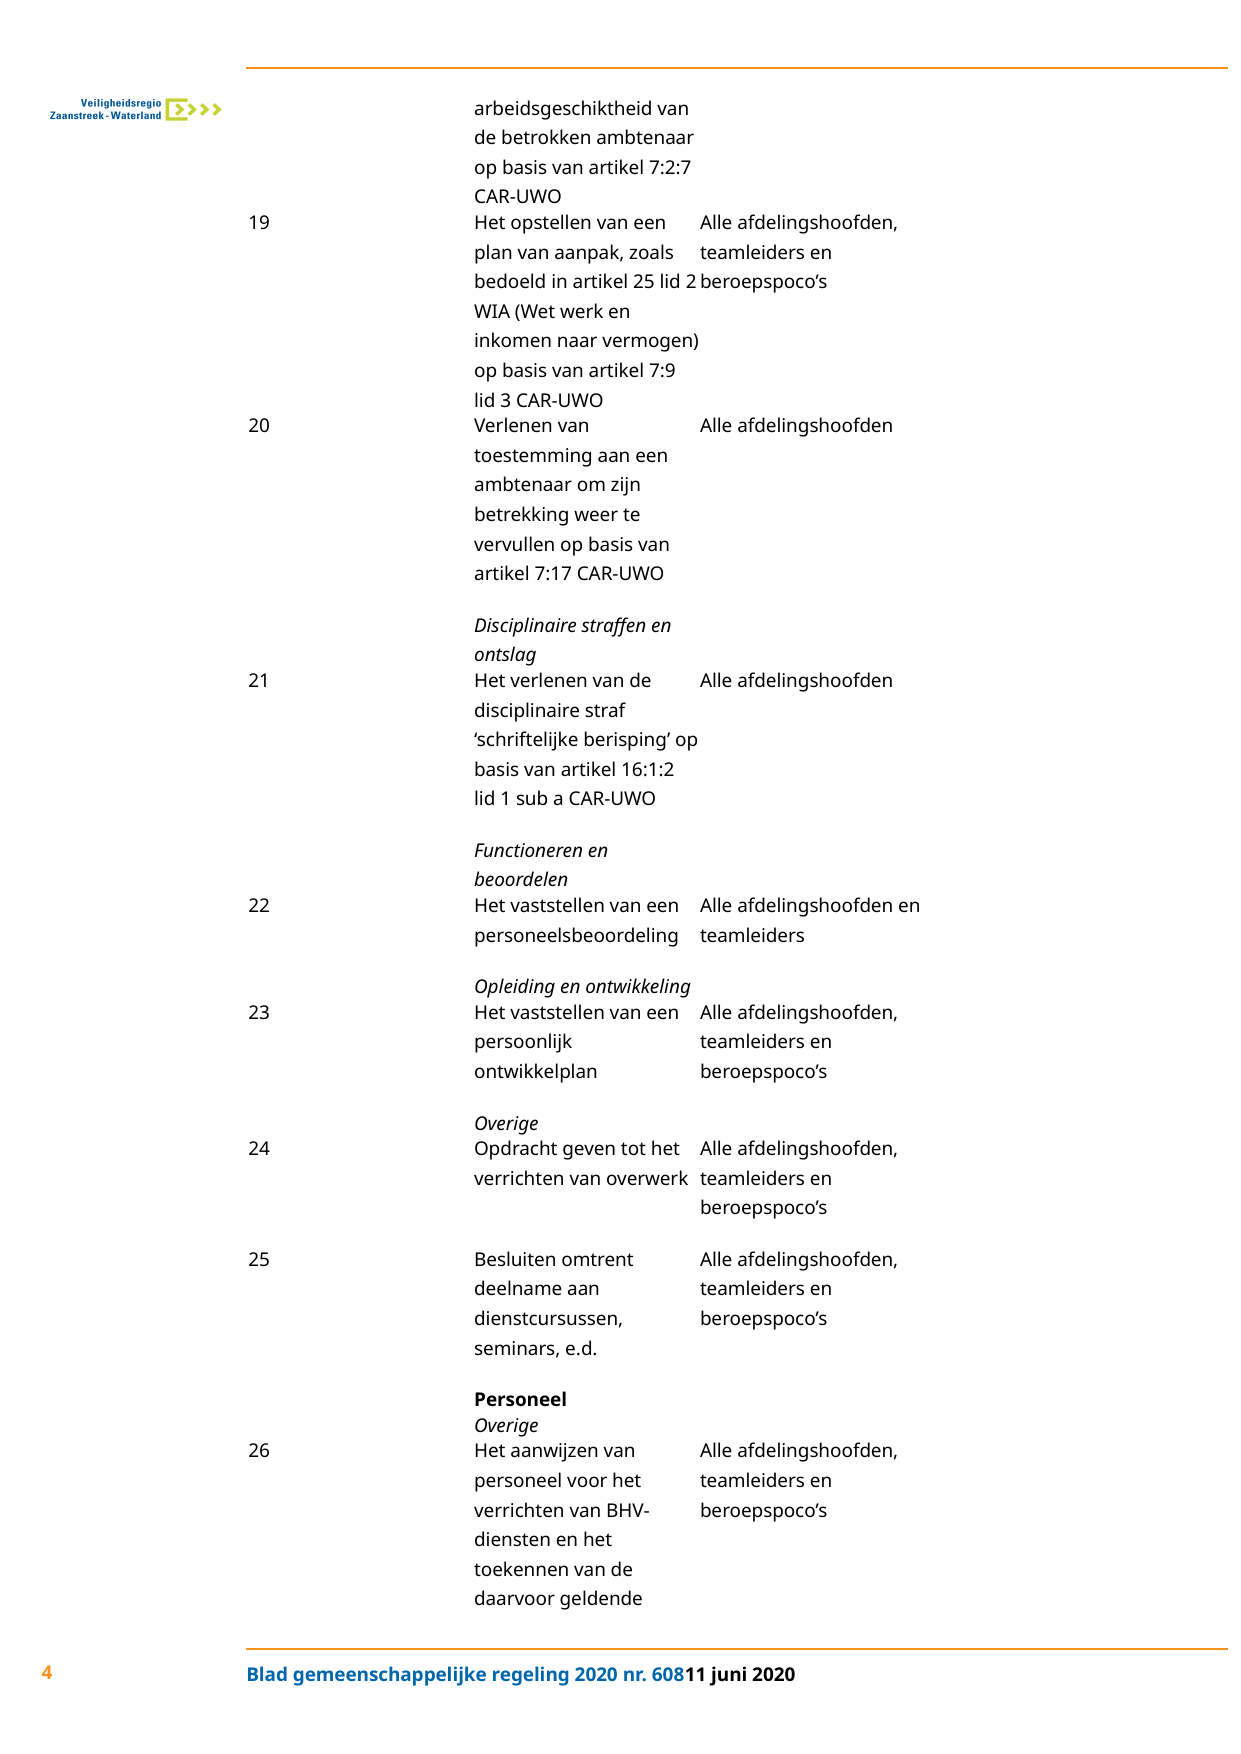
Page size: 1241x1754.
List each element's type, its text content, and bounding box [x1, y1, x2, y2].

table_cell 23 [248, 999, 474, 1084]
table_cell [926, 1135, 1152, 1220]
table_cell [926, 1110, 1152, 1135]
table_cell 22 [248, 892, 474, 948]
table_cell [926, 973, 1152, 999]
table_cell [248, 1084, 1152, 1110]
table_cell [248, 837, 474, 892]
table_cell [926, 1246, 1152, 1361]
table_cell [926, 999, 1152, 1084]
table_cell [700, 837, 926, 892]
table_cell Overige [474, 1110, 700, 1135]
table_cell [926, 1438, 1152, 1611]
table_cell [248, 973, 474, 999]
table_cell Overige [474, 1412, 700, 1438]
table_cell Personeel [474, 1386, 700, 1412]
table_cell [700, 1110, 926, 1135]
table_cell [248, 1386, 474, 1412]
table_cell Het vaststellen van een personeelsbeoordeling [474, 892, 700, 948]
table_cell [248, 948, 1152, 973]
table_cell [248, 1412, 474, 1438]
table_cell Verlenen van toestemming aan een ambtenaar om zijn betrekking weer te vervullen op basis van artikel 7:17 CAR-UWO [474, 413, 700, 586]
table_cell [926, 95, 1152, 209]
table_cell [700, 1412, 926, 1438]
table_cell [248, 95, 474, 209]
table_cell 20 [248, 413, 474, 586]
table_cell [248, 1220, 1152, 1246]
table_cell [248, 1361, 1152, 1386]
table_cell [248, 1110, 474, 1135]
table_cell Het vaststellen van een persoonlijk ontwikkelplan [474, 999, 700, 1084]
table_cell Alle afdelingshoofden, teamleiders en beroepspoco’s [700, 999, 926, 1084]
table_cell [700, 1386, 926, 1412]
table_cell Het opstellen van een plan van aanpak, zoals bedoeld in artikel 25 lid 2 WIA (Wet werk en inkomen naar vermogen) op basis van artikel 7:9 lid 3 CAR-UWO [474, 209, 700, 412]
table_cell Besluiten omtrent deelname aan dienstcursussen, seminars, e.d. [474, 1246, 700, 1361]
picture [41, 47, 231, 172]
table_cell [700, 973, 926, 999]
table_cell [926, 1412, 1152, 1438]
table_cell [700, 95, 926, 209]
table_cell Alle afdelingshoofden en teamleiders [700, 892, 926, 948]
table_cell [926, 209, 1152, 412]
table_cell 19 [248, 209, 474, 412]
table_cell Alle afdelingshoofden, teamleiders en beroepspoco’s [700, 1246, 926, 1361]
table_cell Het verlenen van de disciplinaire straf ‘schriftelijke berisping’ op basis van artikel 16:1:2 lid 1 sub a CAR-UWO [474, 667, 700, 811]
table_cell Alle afdelingshoofden, teamleiders en beroepspoco’s [700, 1135, 926, 1220]
table_cell [248, 612, 474, 667]
table_cell Alle afdelingshoofden, teamleiders en beroepspoco’s [700, 209, 926, 412]
table_cell 24 [248, 1135, 474, 1220]
table_cell [926, 667, 1152, 811]
table_cell 25 [248, 1246, 474, 1361]
table_cell Alle afdelingshoofden, teamleiders en beroepspoco’s [700, 1438, 926, 1611]
table_cell Opleiding en ontwikkeling [474, 973, 700, 999]
table_cell Opdracht geven tot het verrichten van overwerk [474, 1135, 700, 1220]
table_cell Disciplinaire straffen en ontslag [474, 612, 700, 667]
table_cell [248, 811, 1152, 837]
table_cell Het aanwijzen van personeel voor het verrichten van BHV-diensten en het toekennen van de daarvoor geldende [474, 1438, 700, 1611]
table_cell [926, 612, 1152, 667]
table_cell [700, 612, 926, 667]
table_cell 26 [248, 1438, 474, 1611]
table_cell Functioneren en beoordelen [474, 837, 700, 892]
table_cell 21 [248, 667, 474, 811]
table_cell [926, 892, 1152, 948]
table_cell [926, 837, 1152, 892]
table_cell arbeidsgeschiktheid van de betrokken ambtenaar op basis van artikel 7:2:7 CAR-UWO [474, 95, 700, 209]
table_cell Alle afdelingshoofden [700, 667, 926, 811]
table_cell [926, 1386, 1152, 1412]
table_cell [248, 586, 1152, 612]
table_cell Alle afdelingshoofden [700, 413, 926, 586]
table_cell [926, 413, 1152, 586]
